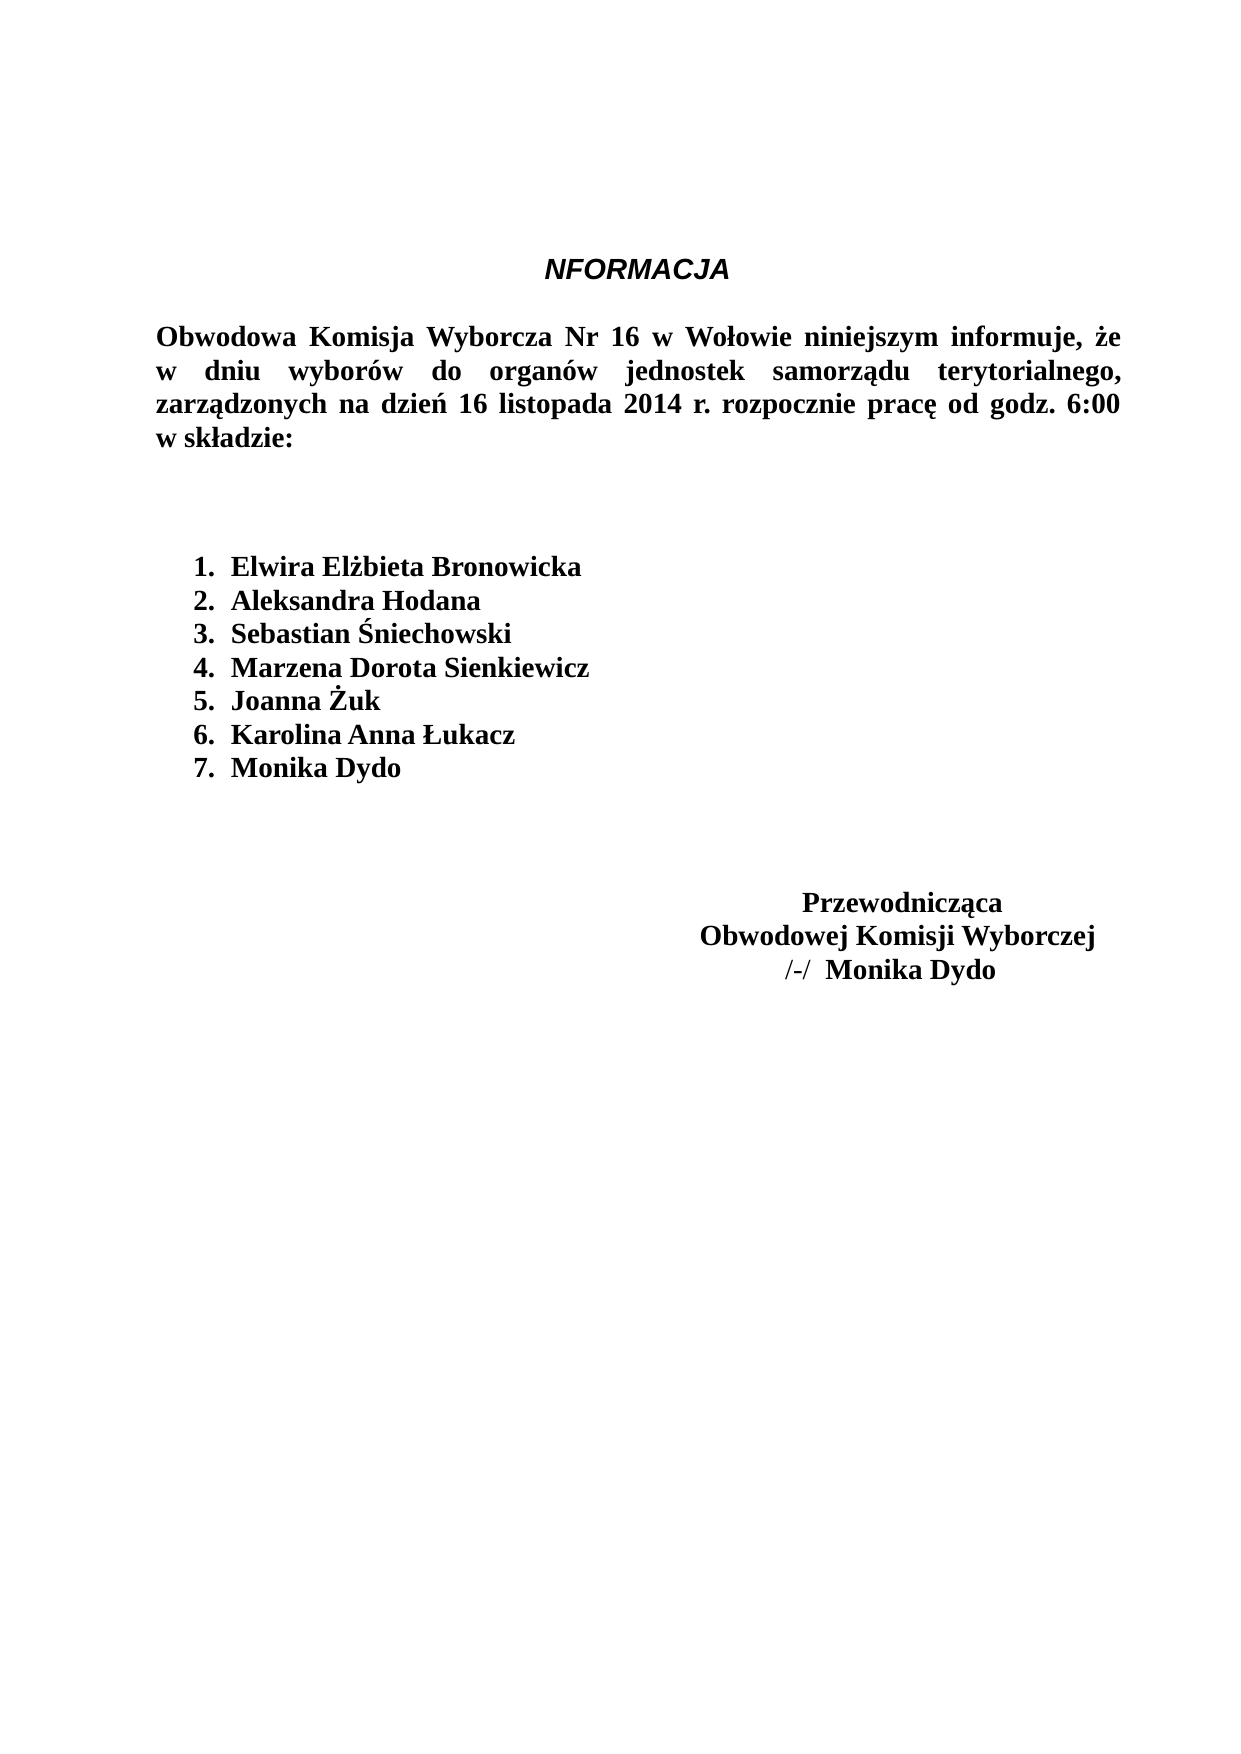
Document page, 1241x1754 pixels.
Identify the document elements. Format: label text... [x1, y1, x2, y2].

list Joanna Żuk [193, 683, 1122, 717]
list Marzena Dorota Sienkiewicz [193, 650, 1122, 683]
text /-/ Monika Dydo [156, 952, 1122, 985]
text Obwodowej Komisji Wyborczej [118, 918, 1152, 952]
text NFORMACJA [156, 252, 1122, 286]
list Sebastian Śniechowski [193, 616, 1122, 650]
list Aleksandra Hodana [193, 583, 1122, 616]
text Obwodowa Komisja Wyborcza Nr 16 w Wołowie niniejszym informuje, że w dniu wyborów do organów jednostek samorządu terytorialnego, zarządzonych na dzień 16 listopada 2014 r. rozpocznie pracę od godz. 6:00 w składzie: [156, 319, 1122, 453]
list Elwira Elżbieta Bronowicka [193, 549, 1122, 583]
list Monika Dydo [193, 751, 1122, 784]
list Karolina Anna Łukacz [193, 717, 1122, 751]
text Przewodnicząca [193, 885, 1152, 918]
